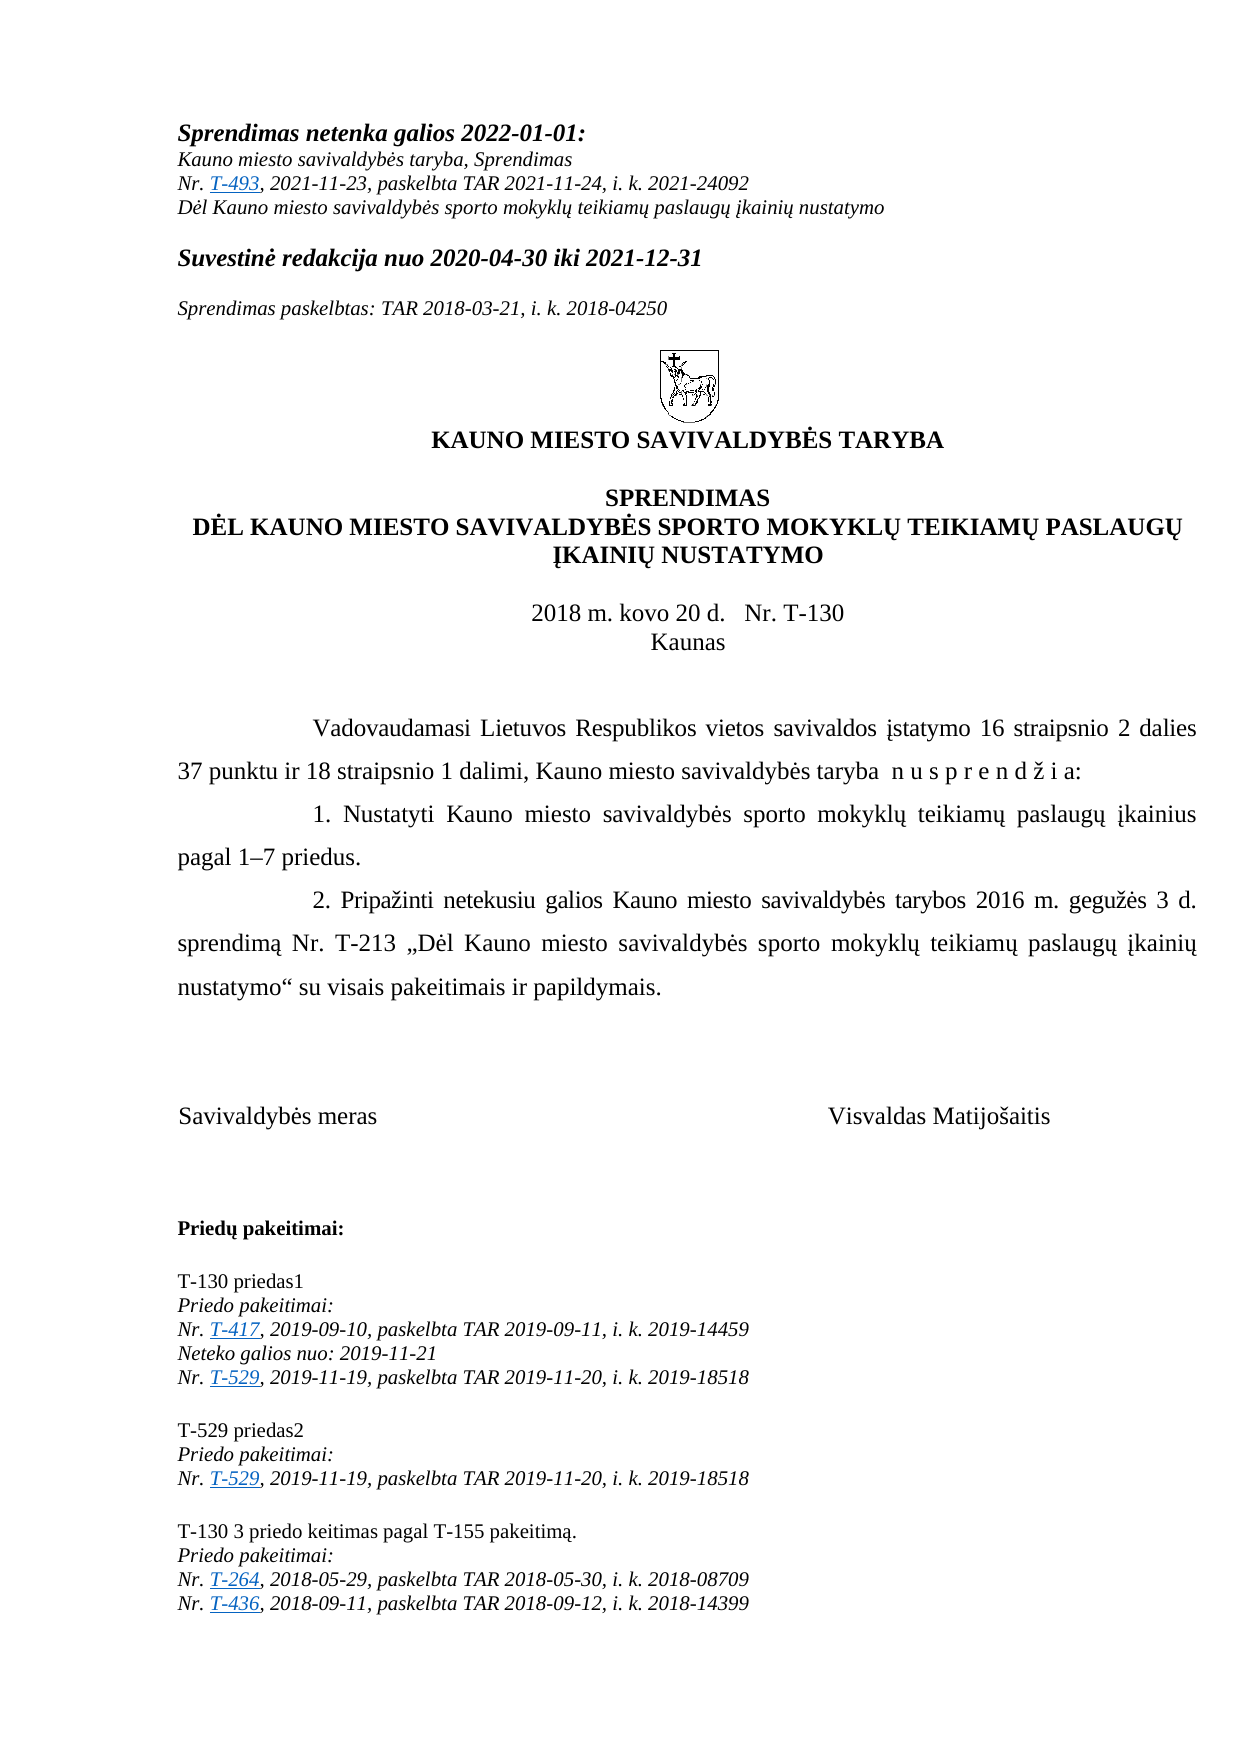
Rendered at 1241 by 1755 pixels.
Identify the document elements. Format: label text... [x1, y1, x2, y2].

text DĖL KAUNO MIESTO SAVIVALDYBĖS SPORTO MOKYKLŲ TEIKIAMŲ PASLAUGŲ ĮKAINIŲ NUSTATYMO [178, 512, 1198, 569]
text Nr. T-436, 2018-09-11, paskelbta TAR 2018-09-12, i. k. 2018-14399 [177, 1591, 1198, 1615]
text Nr. T-529, 2019-11-19, paskelbta TAR 2019-11-20, i. k. 2019-18518 [177, 1365, 1198, 1389]
text Priedo pakeitimai: [177, 1543, 1198, 1567]
text 2. Pripažinti netekusiu galios Kauno miesto savivaldybės tarybos 2016 m. gegužės 3 d. sprendimą Nr. T-213 „Dėl Kauno miesto savivaldybės sporto mokyklų teikiamų paslaugų įkainių nustatymo“ su visais pakeitimais ir papildymais. [177, 885, 1198, 1000]
text Nr. T-529, 2019-11-19, paskelbta TAR 2019-11-20, i. k. 2019-18518 [177, 1466, 1198, 1490]
text 2018 m. kovo 20 d. Nr. T-130 [177, 598, 1198, 627]
text Dėl Kauno miesto savivaldybės sporto mokyklų teikiamų paslaugų įkainių nustatymo [177, 195, 1198, 219]
text Neteko galios nuo: 2019-11-21 [177, 1341, 1198, 1365]
text T-529 priedas2 [177, 1418, 1198, 1442]
text Sprendimas paskelbtas: TAR 2018-03-21, i. k. 2018-04250 [177, 296, 1198, 320]
text Vadovaudamasi Lietuvos Respublikos vietos savivaldos įstatymo 16 straipsnio 2 dalies 37 punktu ir 18 straipsnio 1 dalimi, Kauno miesto savivaldybės taryba n u s p r e n d ž i a: [177, 713, 1198, 785]
text T-130 priedas1 [177, 1269, 1198, 1293]
text Priedo pakeitimai: [177, 1442, 1198, 1466]
text Kaunas [178, 627, 1198, 655]
text Suvestinė redakcija nuo 2020-04-30 iki 2021-12-31 [177, 243, 1198, 272]
text Priedų pakeitimai: [177, 1216, 1198, 1240]
text Nr. T-493, 2021-11-23, paskelbta TAR 2021-11-24, i. k. 2021-24092 [177, 171, 1198, 195]
text T-130 3 priedo keitimas pagal T-155 pakeitimą. [177, 1519, 1198, 1543]
text Sprendimas netenka galios 2022-01-01: [177, 118, 1198, 147]
text Savivaldybės meras Visvaldas Matijošaitis [178, 1101, 1198, 1130]
text Nr. T-417, 2019-09-10, paskelbta TAR 2019-09-11, i. k. 2019-14459 [177, 1317, 1198, 1341]
text KAUNO MIESTO SAVIVALDYBĖS TARYBA [177, 425, 1198, 454]
text 1. Nustatyti Kauno miesto savivaldybės sporto mokyklų teikiamų paslaugų įkainius pagal 1–7 priedus. [177, 799, 1198, 871]
text Kauno miesto savivaldybės taryba, Sprendimas [177, 147, 1198, 171]
text SPRENDIMAS [177, 483, 1198, 512]
text Priedo pakeitimai: [177, 1293, 1198, 1317]
text Nr. T-264, 2018-05-29, paskelbta TAR 2018-05-30, i. k. 2018-08709 [177, 1567, 1198, 1591]
